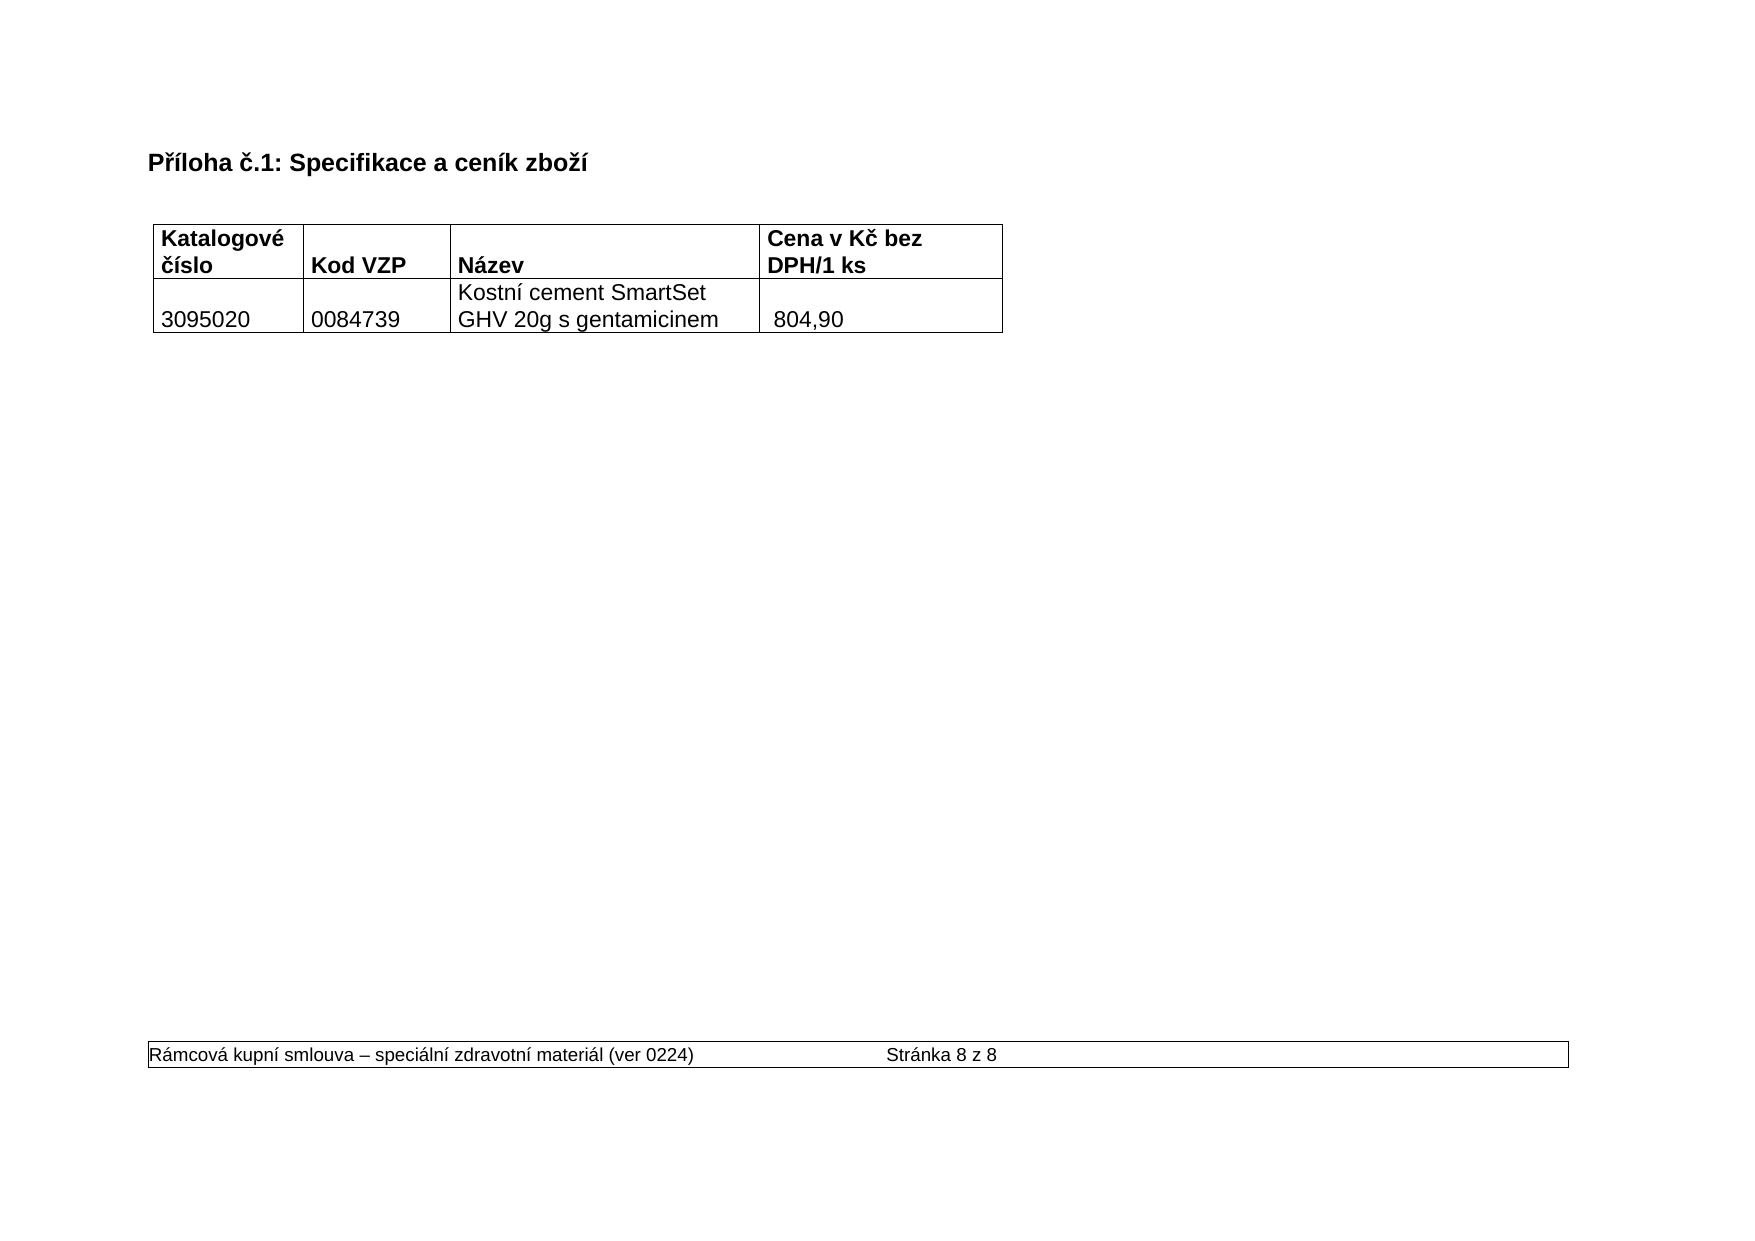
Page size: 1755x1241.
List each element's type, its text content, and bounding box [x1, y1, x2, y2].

table_cell Kostní cement SmartSet GHV 20g s gentamicinem [451, 279, 759, 332]
table_header Název [451, 225, 759, 278]
table_header Cena v Kč bez DPH/1 ks [760, 225, 1002, 278]
text Příloha č.1: Specifikace a ceník zboží [148, 148, 1606, 176]
table_cell 804,90 [760, 279, 1002, 332]
table_cell 0084739 [304, 279, 450, 332]
table_cell 3095020 [154, 279, 303, 332]
table_header Kod VZP [304, 225, 450, 278]
table_header Katalogové číslo [154, 225, 303, 278]
